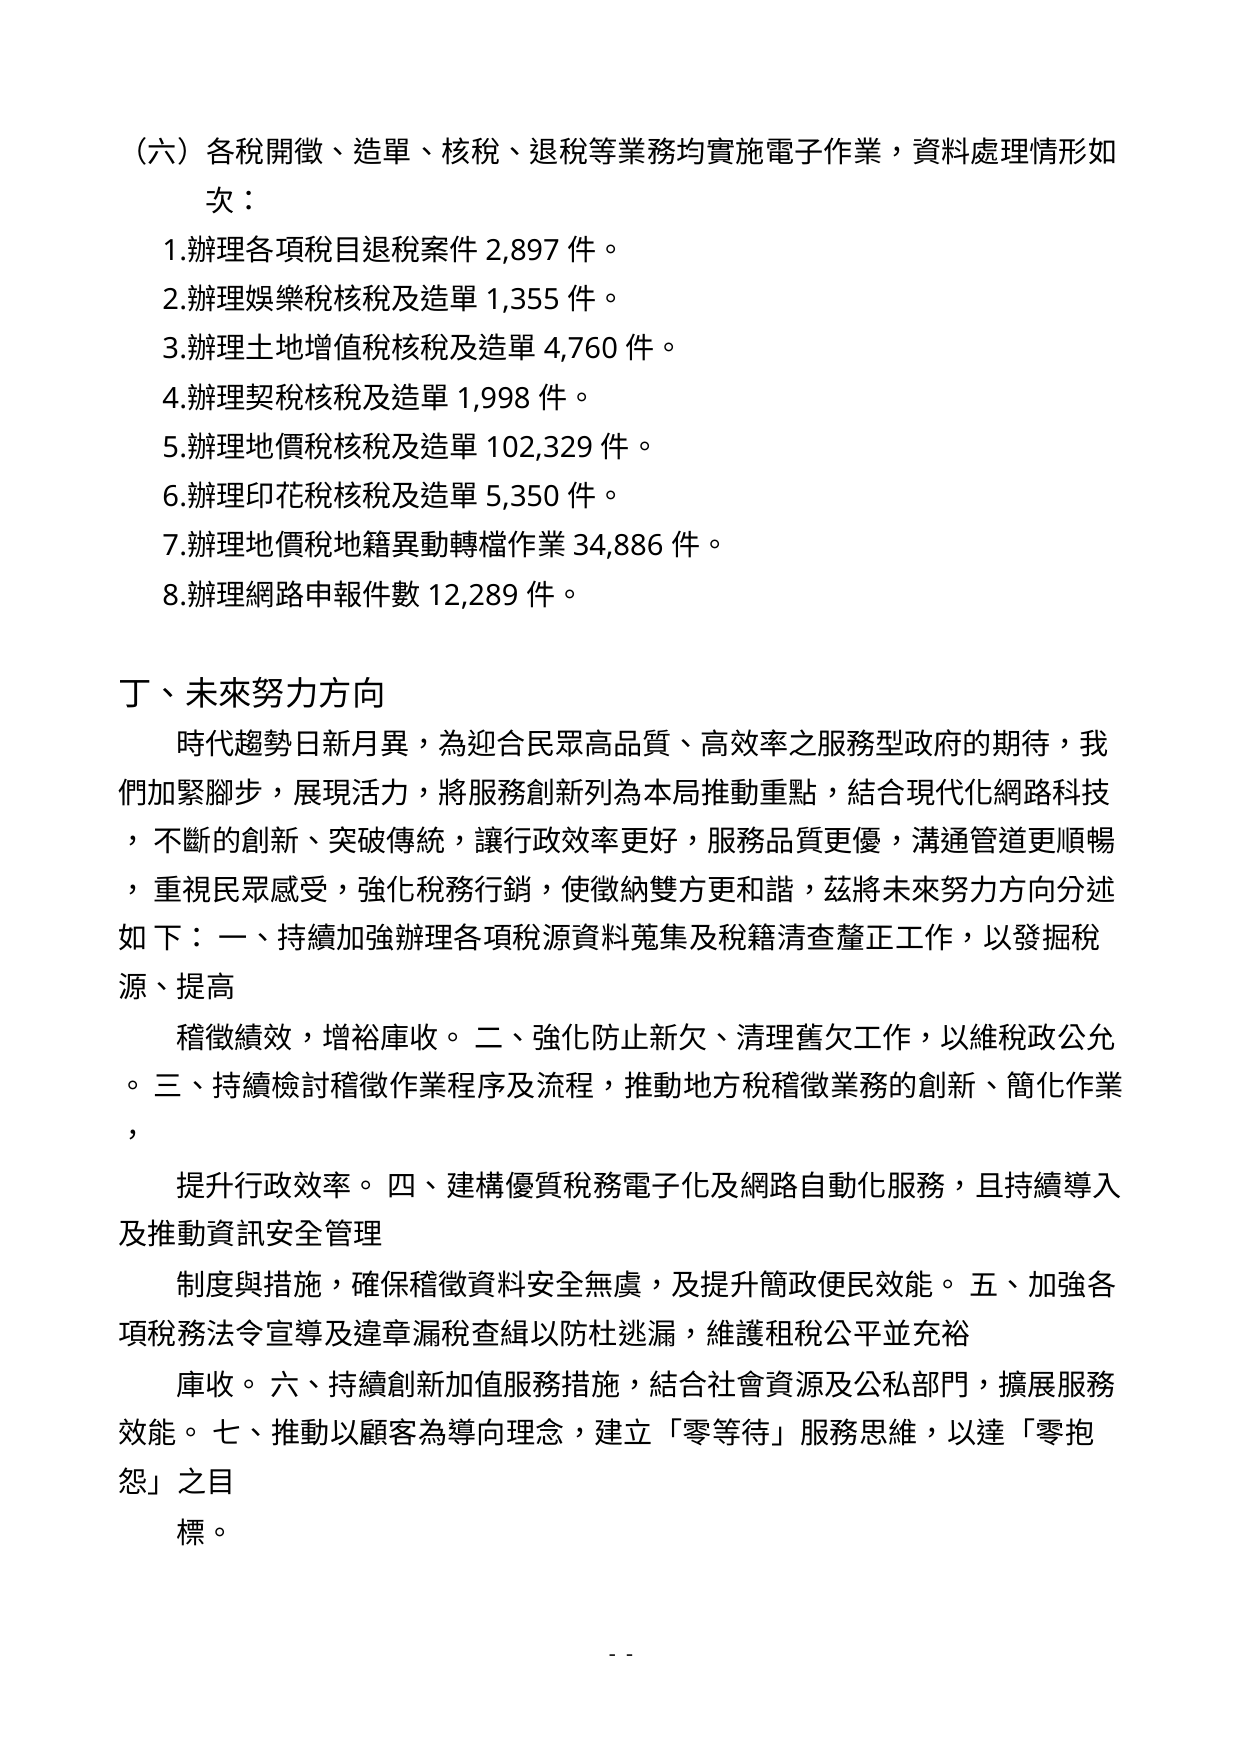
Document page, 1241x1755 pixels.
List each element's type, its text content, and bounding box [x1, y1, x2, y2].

text 制度與措施，確保稽徵資料安全無虞，及提升簡政便民效能。 五、加強各項稅務法令宣導及違章漏稅查緝以防杜逃漏，維護租稅公平並充裕 [118, 1262, 1122, 1352]
list .辦理土地增值稅核稅及造單 4,760 件。 [177, 325, 1140, 367]
text （六）各稅開徵、造單、核稅、退稅等業務均實施電子作業，資料處理情形如 [118, 132, 1140, 170]
text 庫收。 六、持續創新加值服務措施，結合社會資源及公私部門，擴展服務效能。 七、推動以顧客為導向理念，建立「零等待」服務思維，以達「零抱怨」之目 [118, 1361, 1122, 1501]
list .辦理契稅核稅及造單 1,998 件。 [177, 374, 1140, 417]
list .辦理地價稅核稅及造單 102,329 件。 [177, 423, 1140, 466]
list .辦理娛樂稅核稅及造單 1,355 件。 [177, 276, 1140, 318]
list .辦理地價稅地籍異動轉檔作業 34,886 件。 [177, 522, 1140, 564]
text 時代趨勢日新月異，為迎合民眾高品質、高效率之服務型政府的期待，我 們加緊腳步，展現活力，將服務創新列為本局推動重點，結合現代化網路科技， 不斷的創新、突破傳統，讓行政效率更好，服務品質更優，溝通管道更順暢， 重視民眾感受，強化稅務行銷，使徵納雙方更和諧，茲將未來努力方向分述如 下： 一、持續加強辦理各項稅源資料蒐集及稅籍清查釐正工作，以發掘稅源、提高 [118, 721, 1129, 1006]
text 提升行政效率。 四、建構優質稅務電子化及網路自動化服務，且持續導入及推動資訊安全管理 [118, 1162, 1122, 1253]
list .辦理各項稅目退稅案件 2,897 件。 [177, 226, 1140, 269]
text 標。 [176, 1509, 1140, 1552]
text 稽徵績效，增裕庫收。 二、強化防止新欠、清理舊欠工作，以維稅政公允。 三、持續檢討稽徵作業程序及流程，推動地方稅稽徵業務的創新、簡化作業， [118, 1014, 1133, 1154]
text 次： [205, 177, 1140, 220]
list .辦理網路申報件數 12,289 件。 [177, 571, 1140, 613]
list .辦理印花稅核稅及造單 5,350 件。 [177, 473, 1140, 515]
subtitle 丁、未來努力方向 [118, 667, 1140, 715]
